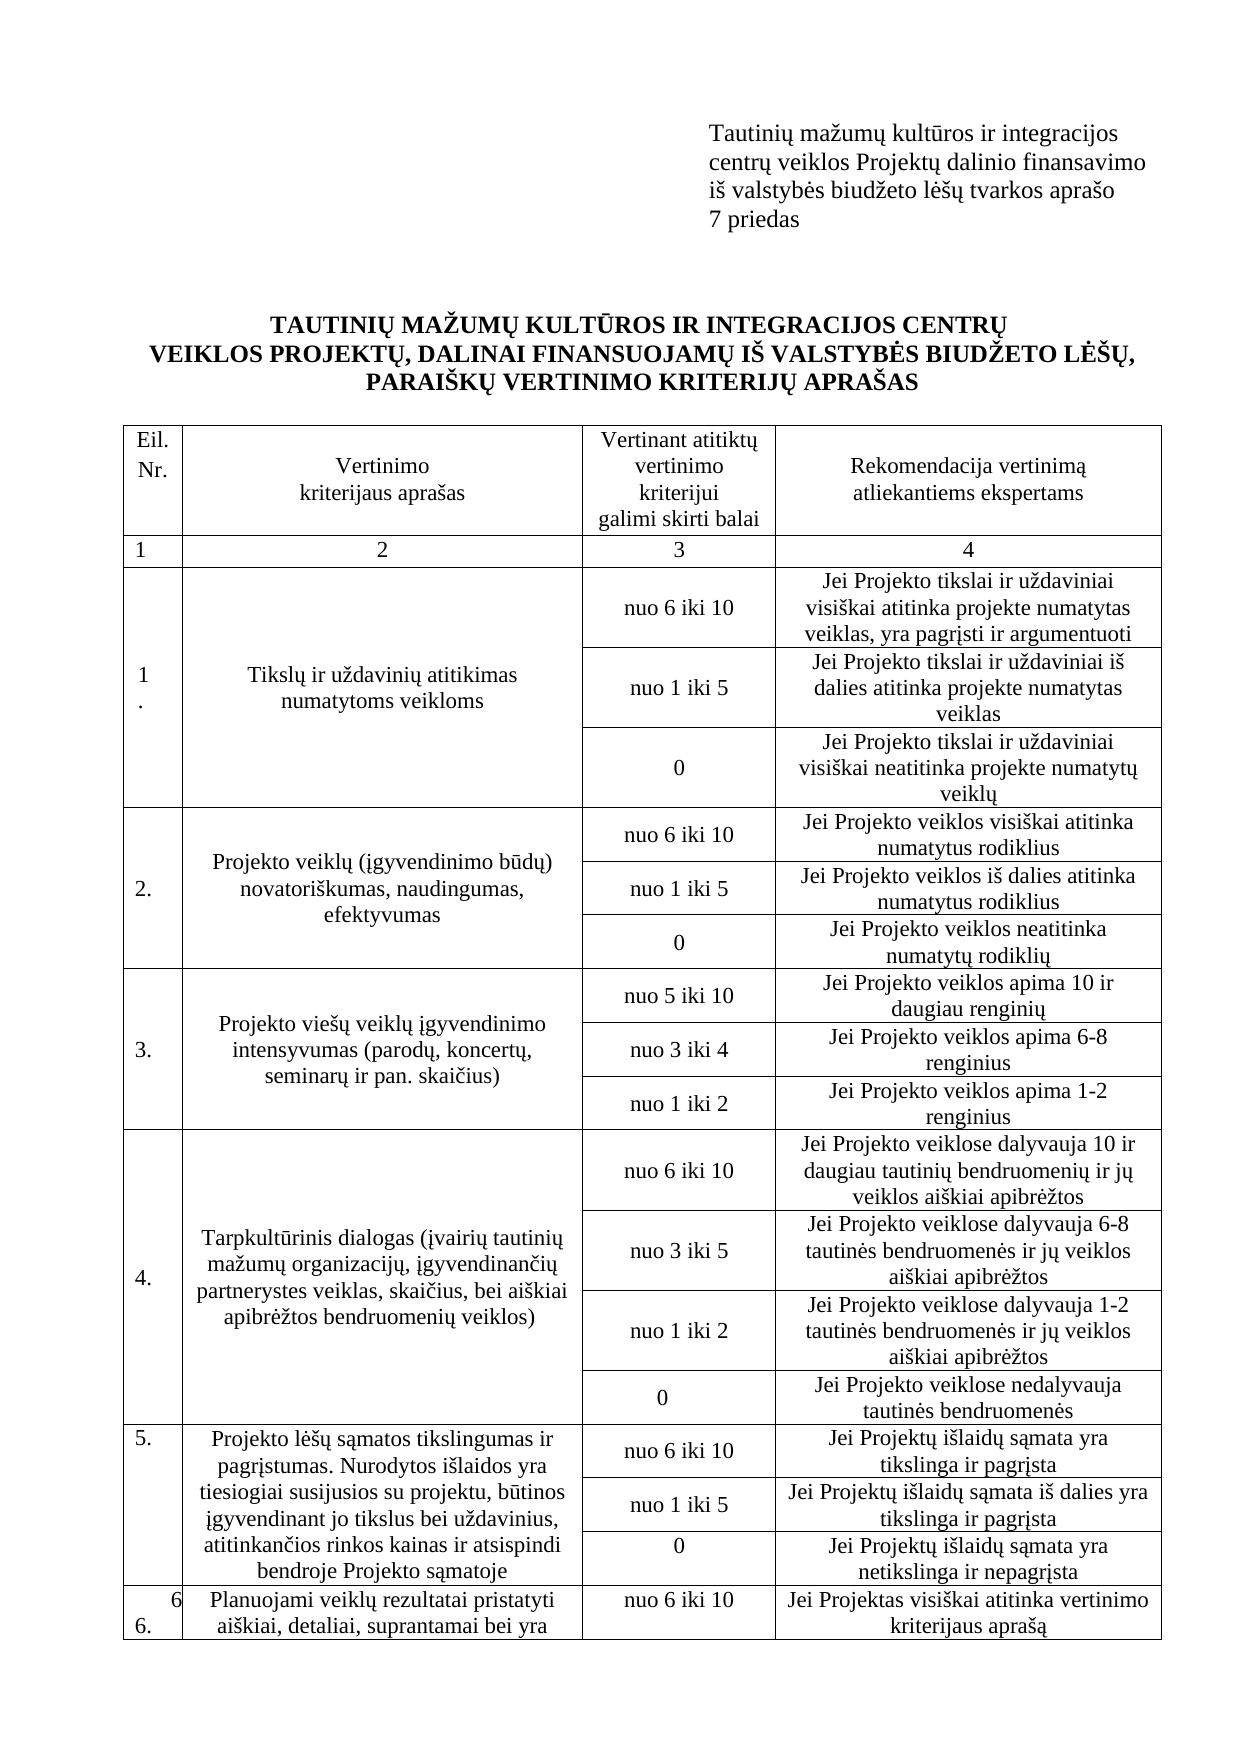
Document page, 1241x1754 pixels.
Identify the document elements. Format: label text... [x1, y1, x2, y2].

table_cell nuo 6 iki 10 [583, 1425, 775, 1477]
table_cell Jei Projekto veiklose dalyvauja 6-8 tautinės bendruomenės ir jų veiklos aiškiai apibrėžtos [776, 1211, 1161, 1289]
table_cell Jei Projekto veiklos iš dalies atitinka numatytus rodiklius [776, 862, 1161, 914]
table_cell nuo 3 iki 4 [583, 1023, 775, 1076]
table_cell Projekto lėšų sąmatos tikslingumas ir pagrįstumas. Nurodytos išlaidos yra tiesiogiai susijusios su projektu, būtinos įgyvendinant jo tikslus bei uždavinius, atitinkančios rinkos kainas ir atsispindi bendroje Projekto sąmatoje [183, 1425, 582, 1585]
table_cell nuo 1 iki 5 [583, 1478, 775, 1531]
text Tautinių mažumų kultūros ir integracijos [118, 118, 1166, 147]
table_cell 3 [583, 536, 775, 567]
table_cell 66. [124, 1586, 182, 1638]
table_cell 3. [124, 969, 182, 1129]
table_cell 0 [583, 1532, 775, 1585]
table_cell Jei Projekto veiklos neatitinka numatytų rodiklių [776, 915, 1161, 968]
table_cell 2. [124, 808, 182, 968]
table_cell Jei Projektas visiškai atitinka vertinimo kriterijaus aprašą [776, 1586, 1161, 1638]
text iš valstybės biudžeto lėšų tvarkos aprašo [118, 176, 1166, 204]
table_cell Jei Projekto veiklose dalyvauja 1-2 tautinės bendruomenės ir jų veiklos aiškiai apibrėžtos [776, 1291, 1161, 1370]
text centrų veiklos Projektų dalinio finansavimo [118, 147, 1166, 176]
table_cell nuo 6 iki 10 [583, 1586, 775, 1638]
table_cell 5. [124, 1425, 182, 1585]
table_cell Projekto veiklų (įgyvendinimo būdų) novatoriškumas, naudingumas, efektyvumas [183, 808, 582, 968]
table_cell Jei Projektų išlaidų sąmata yra tikslinga ir pagrįsta [776, 1425, 1161, 1477]
table_cell nuo 1 iki 2 [583, 1077, 775, 1129]
table_cell Jei Projektų išlaidų sąmata yra netikslinga ir nepagrįsta [776, 1532, 1161, 1585]
table_cell Jei Projekto tikslai ir uždaviniai iš dalies atitinka projekte numatytas veiklas [776, 648, 1161, 727]
table_cell nuo 6 iki 10 [583, 808, 775, 861]
table_cell 4. [124, 1130, 182, 1423]
table_cell Jei Projekto veiklos apima 6-8 renginius [776, 1023, 1161, 1076]
table_cell Jei Projektų išlaidų sąmata iš dalies yra tikslinga ir pagrįsta [776, 1478, 1161, 1531]
table_cell nuo 1 iki 5 [583, 648, 775, 727]
table_header Vertinimo kriterijaus aprašas [183, 426, 582, 535]
table_cell nuo 3 iki 5 [583, 1211, 775, 1289]
table_cell nuo 5 iki 10 [583, 969, 775, 1022]
table_cell Jei Projekto tikslai ir uždaviniai visiškai neatitinka projekte numatytų veiklų [776, 728, 1161, 807]
table_header Eil. Nr. [124, 426, 182, 535]
table_cell nuo 1 iki 2 [583, 1291, 775, 1370]
table_cell 4 [776, 536, 1161, 567]
table_cell Projekto viešų veiklų įgyvendinimo intensyvumas (parodų, koncertų, seminarų ir pan. skaičius) [183, 969, 582, 1129]
table_cell Jei Projekto tikslai ir uždaviniai visiškai atitinka projekte numatytas veiklas, yra pagrįsti ir argumentuoti [776, 568, 1161, 647]
table_cell 0 [583, 728, 775, 807]
table_cell Jei Projekto veiklose dalyvauja 10 ir daugiau tautinių bendruomenių ir jų veiklos aiškiai apibrėžtos [776, 1130, 1161, 1209]
table_cell 0 [583, 1371, 775, 1423]
table_cell Planuojami veiklų rezultatai pristatyti aiškiai, detaliai, suprantamai bei yra [183, 1586, 582, 1638]
text TAUTINIŲ MAŽUMŲ KULTŪROS IR INTEGRACIJOS CENTRŲ [118, 310, 1166, 339]
table_cell 1 [124, 536, 182, 567]
table_cell Jei Projekto veiklose nedalyvauja tautinės bendruomenės [776, 1371, 1161, 1423]
table_cell 0 [583, 915, 775, 968]
table_cell nuo 1 iki 5 [583, 862, 775, 914]
table_cell Tikslų ir uždavinių atitikimas numatytoms veikloms [183, 568, 582, 807]
table_cell Jei Projekto veiklos apima 1-2 renginius [776, 1077, 1161, 1129]
table_cell nuo 6 iki 10 [583, 1130, 775, 1209]
table_header Vertinant atitiktų vertinimo kriterijui galimi skirti balai [583, 426, 775, 535]
table_cell Jei Projekto veiklos visiškai atitinka numatytus rodiklius [776, 808, 1161, 861]
table_cell Jei Projekto veiklos apima 10 ir daugiau renginių [776, 969, 1161, 1022]
table_cell Tarpkultūrinis dialogas (įvairių tautinių mažumų organizacijų, įgyvendinančių partnerystes veiklas, skaičius, bei aiškiai apibrėžtos bendruomenių veiklos) [183, 1130, 582, 1423]
text VEIKLOS PROJEKTŲ, DALINAI FINANSUOJAMŲ IŠ VALSTYBĖS BIUDŽETO LĖŠŲ, PARAIŠKŲ VERTINIMO KRITERIJŲ APRAŠAS [118, 339, 1166, 396]
table_cell 2 [183, 536, 582, 567]
table_cell nuo 6 iki 10 [583, 568, 775, 647]
table_cell 1. [124, 568, 182, 807]
text 7 priedas [118, 204, 1166, 233]
table_header Rekomendacija vertinimą atliekantiems ekspertams [776, 426, 1161, 535]
